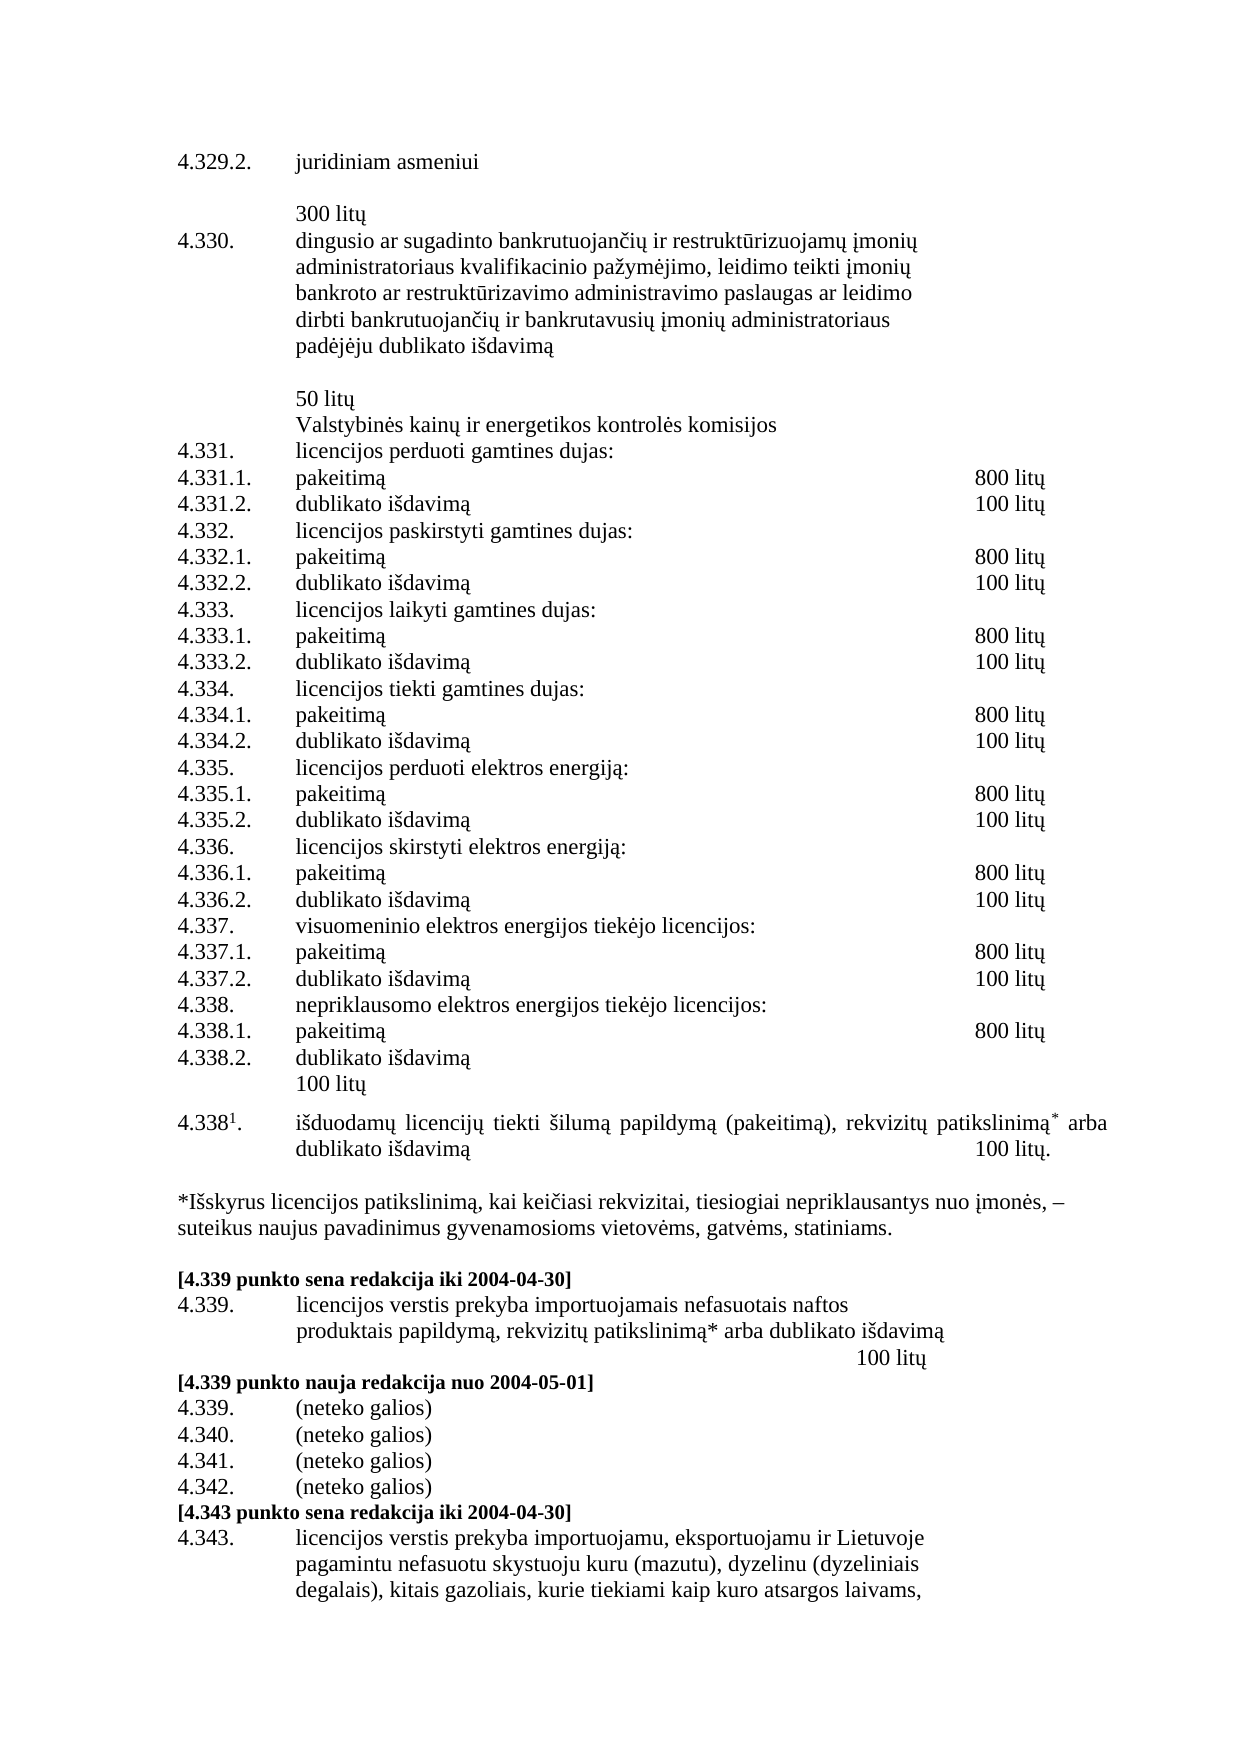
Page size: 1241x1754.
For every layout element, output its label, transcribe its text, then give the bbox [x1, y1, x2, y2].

text 4.335. licencijos perduoti elektros energiją: [177, 754, 1122, 780]
list licencijos verstis prekyba importuojamais nefasuotais naftos produktais papildymą, rekvizitų patikslinimą* arba dublikato išdavimą 100 litų [177, 1291, 945, 1370]
text 4.337. visuomeninio elektros energijos tiekėjo licencijos: [177, 912, 1122, 938]
text 4.337.2. dublikato išdavimą 100 litų [177, 965, 1122, 991]
text 4.329.2. juridiniam asmeniui 300 litų [177, 148, 945, 227]
text 4.331.1. pakeitimą 800 litų [177, 464, 1122, 490]
text 4.334. licencijos tiekti gamtines dujas: [177, 675, 1122, 701]
text 4.343. licencijos verstis prekyba importuojamu, eksportuojamu ir Lietuvoje pagamintu nefasuotu skystuoju kuru (mazutu), dyzelinu (dyzeliniais degalais), kitais gazoliais, kurie tiekiami kaip kuro atsargos laivams, [177, 1524, 945, 1603]
text 4.3381. išduodamų licencijų tiekti šilumą papildymą (pakeitimą), rekvizitų patikslinimą* arba dublikato išdavimą 100 litų. [177, 1109, 1107, 1162]
text 4.332.1. pakeitimą 800 litų [177, 543, 1122, 569]
text 4.342. (neteko galios) [177, 1473, 945, 1500]
text [4.343 punkto sena redakcija iki 2004-04-30] [177, 1500, 1122, 1524]
text 4.338.2. dublikato išdavimą 100 litų [177, 1044, 945, 1096]
text 4.333.2. dublikato išdavimą 100 litų [177, 648, 1122, 675]
text 4.333. licencijos laikyti gamtines dujas: [177, 596, 1122, 622]
text 4.332. licencijos paskirstyti gamtines dujas: [177, 517, 1122, 543]
text 4.340. (neteko galios) [177, 1421, 945, 1447]
text 4.336.2. dublikato išdavimą 100 litų [177, 886, 1122, 912]
text 4.334.1. pakeitimą 800 litų [177, 701, 1122, 727]
text 4.331.2. dublikato išdavimą 100 litų [177, 490, 1122, 517]
text 4.336. licencijos skirstyti elektros energiją: [177, 833, 1122, 859]
text 4.334.2. dublikato išdavimą 100 litų [177, 727, 1122, 754]
text 4.332.2. dublikato išdavimą 100 litų [177, 569, 1122, 596]
text 4.341. (neteko galios) [177, 1447, 945, 1473]
text 4.331. licencijos perduoti gamtines dujas: [177, 438, 1122, 464]
text Valstybinės kainų ir energetikos kontrolės komisijos [177, 411, 945, 438]
text 4.338. nepriklausomo elektros energijos tiekėjo licencijos: [177, 991, 1122, 1017]
text 4.337.1. pakeitimą 800 litų [177, 938, 1122, 965]
text 4.339. (neteko galios) [177, 1394, 945, 1421]
text [4.339 punkto sena redakcija iki 2004-04-30] [177, 1267, 1122, 1291]
text 4.338.1. pakeitimą 800 litų [177, 1017, 1122, 1044]
text 4.330. dingusio ar sugadinto bankrutuojančių ir restruktūrizuojamų įmonių administratoriaus kvalifikacinio pažymėjimo, leidimo teikti įmonių bankroto ar restruktūrizavimo administravimo paslaugas ar leidimo dirbti bankrutuojančių ir bankrutavusių įmonių administratoriaus padėjėju dublikato išdavimą 50 litų [177, 227, 945, 411]
text [4.339 punkto nauja redakcija nuo 2004-05-01] [177, 1370, 1122, 1394]
text *Išskyrus licencijos patikslinimą, kai keičiasi rekvizitai, tiesiogiai nepriklausantys nuo įmonės, – suteikus naujus pavadinimus gyvenamosioms vietovėms, gatvėms, statiniams. [177, 1188, 1107, 1241]
text 4.336.1. pakeitimą 800 litų [177, 859, 1122, 886]
text 4.335.1. pakeitimą 800 litų [177, 780, 1122, 807]
text 4.333.1. pakeitimą 800 litų [177, 622, 1122, 648]
text 4.335.2. dublikato išdavimą 100 litų [177, 807, 1122, 833]
